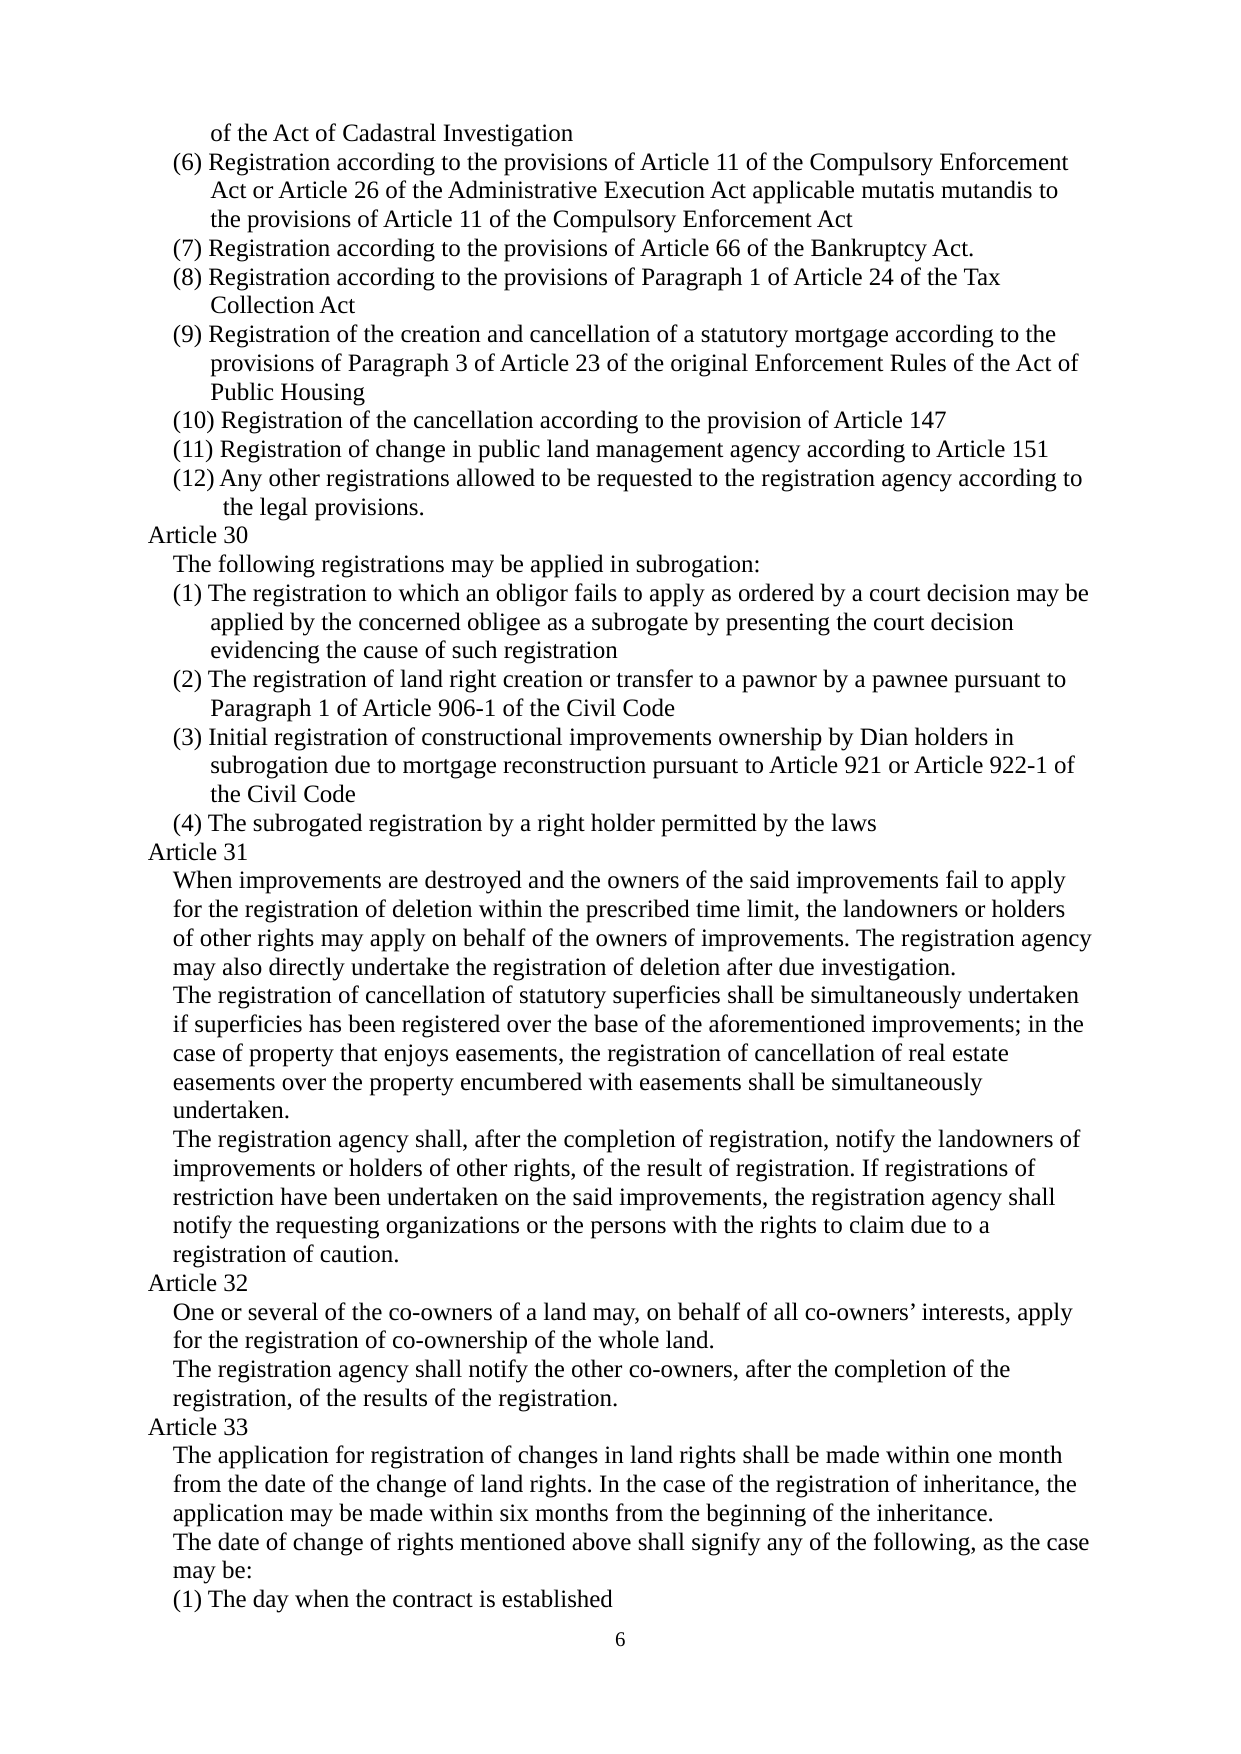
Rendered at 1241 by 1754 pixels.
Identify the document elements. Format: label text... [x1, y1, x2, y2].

text (6) Registration according to the provisions of Article 11 of the Compulsory Enforcement Act or Article 26 of the Administrative Execution Act applicable mutatis mutandis to the provisions of Article 11 of the Compulsory Enforcement Act [173, 147, 1092, 233]
text (2) The registration of land right creation or transfer to a pawnor by a pawnee pursuant to Paragraph 1 of Article 906-1 of the Civil Code [173, 664, 1092, 722]
text The registration agency shall notify the other co-owners, after the completion of the registration, of the results of the registration. [173, 1354, 1092, 1412]
text (8) Registration according to the provisions of Paragraph 1 of Article 24 of the Tax Collection Act [173, 262, 1092, 319]
text Article 32 [148, 1268, 1092, 1297]
text (10) Registration of the cancellation according to the provision of Article 147 [173, 406, 1092, 434]
text (7) Registration according to the provisions of Article 66 of the Bankruptcy Act. [173, 233, 1092, 262]
text Article 33 [148, 1412, 1092, 1441]
text (1) The day when the contract is established [173, 1584, 1092, 1613]
text Article 30 [148, 521, 1092, 549]
text of the Act of Cadastral Investigation [173, 118, 1092, 147]
text One or several of the co-owners of a land may, on behalf of all co-owners’ interests, apply for the registration of co-ownership of the whole land. [173, 1297, 1092, 1354]
text (1) The registration to which an obligor fails to apply as ordered by a court decision may be applied by the concerned obligee as a subrogate by presenting the court decision evidencing the cause of such registration [173, 578, 1092, 664]
text The application for registration of changes in land rights shall be made within one month from the date of the change of land rights. In the case of the registration of inheritance, the application may be made within six months from the beginning of the inheritance. [173, 1441, 1092, 1527]
text (11) Registration of change in public land management agency according to Article 151 [173, 434, 1092, 463]
text (4) The subrogated registration by a right holder permitted by the laws [173, 808, 1092, 837]
text (9) Registration of the creation and cancellation of a statutory mortgage according to the provisions of Paragraph 3 of Article 23 of the original Enforcement Rules of the Act of Public Housing [173, 319, 1092, 406]
text The following registrations may be applied in subrogation: [173, 549, 1092, 578]
text The registration agency shall, after the completion of registration, notify the landowners of improvements or holders of other rights, of the result of registration. If registrations of restriction have been undertaken on the said improvements, the registration agency shall notify the requesting organizations or the persons with the rights to claim due to a registration of caution. [173, 1124, 1092, 1268]
text (12) Any other registrations allowed to be requested to the registration agency according to the legal provisions. [173, 463, 1092, 521]
text When improvements are destroyed and the owners of the said improvements fail to apply for the registration of deletion within the prescribed time limit, the landowners or holders of other rights may apply on behalf of the owners of improvements. The registration agency may also directly undertake the registration of deletion after due investigation. [173, 866, 1092, 981]
text The date of change of rights mentioned above shall signify any of the following, as the case may be: [173, 1527, 1092, 1584]
text (3) Initial registration of constructional improvements ownership by Dian holders in subrogation due to mortgage reconstruction pursuant to Article 921 or Article 922-1 of the Civil Code [173, 722, 1092, 808]
text The registration of cancellation of statutory superficies shall be simultaneously undertaken if superficies has been registered over the base of the aforementioned improvements; in the case of property that enjoys easements, the registration of cancellation of real estate easements over the property encumbered with easements shall be simultaneously undertaken. [173, 981, 1092, 1124]
text Article 31 [148, 837, 1092, 866]
